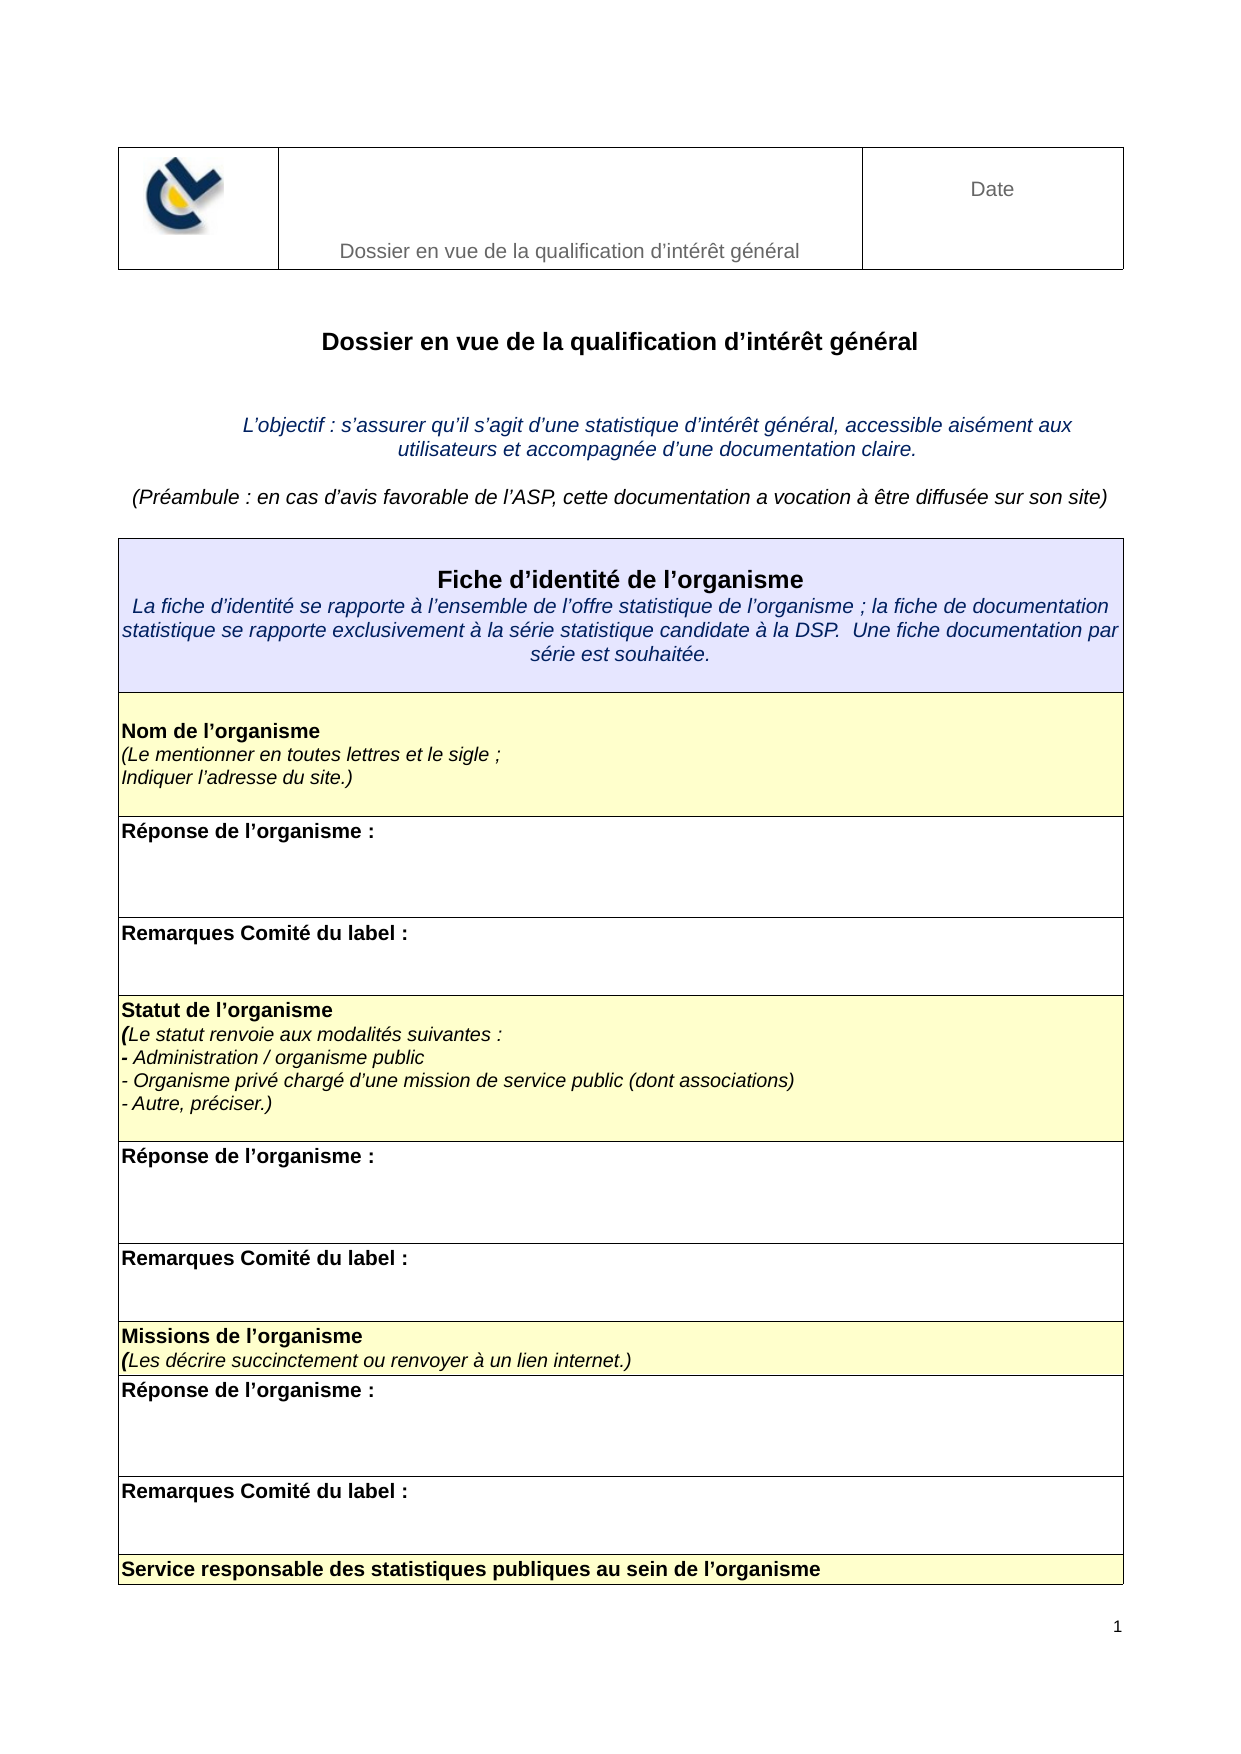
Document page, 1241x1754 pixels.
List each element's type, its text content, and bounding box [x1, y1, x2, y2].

table_cell Missions de l’organisme (Les décrire succinctement ou renvoyer à un lien internet.) [119, 1322, 1123, 1374]
table_cell Nom de l’organisme (Le mentionner en toutes lettres et le sigle ; Indiquer l’adresse du site.) [119, 693, 1123, 816]
list L’objectif : s’assurer qu’il s’agit d’une statistique d’intérêt général, accessible aisément aux utilisateurs et accompagnée d’une documentation claire. [156, 413, 1122, 461]
text (Préambule : en cas d’avis favorable de l’ASP, cette documentation a vocation à être diffusée sur son site) [118, 485, 1122, 509]
table_cell Réponse de l’organisme : [119, 1376, 1123, 1476]
table_cell Remarques Comité du label : [119, 1477, 1123, 1554]
table_cell Service responsable des statistiques publiques au sein de l’organisme [119, 1555, 1123, 1584]
table_header Fiche d’identité de l’organisme La fiche d’identité se rapporte à l’ensemble de l’offre statistique de l’organisme ; la fiche de documentation statistique se rapporte exclusivement à la série statistique candidate à la DSP. Une fiche documentation par série est souhaitée. [119, 539, 1123, 692]
picture [142, 156, 224, 235]
table_cell Remarques Comité du label : [119, 1244, 1123, 1321]
table_cell Statut de l’organisme (Le statut renvoie aux modalités suivantes : - Administration / organisme public - Organisme privé chargé d’une mission de service public (dont associations) - Autre, préciser.) [119, 996, 1123, 1141]
table_cell Remarques Comité du label : [119, 918, 1123, 995]
table_cell Réponse de l’organisme : [119, 817, 1123, 917]
table_cell Réponse de l’organisme : [119, 1142, 1123, 1243]
text Dossier en vue de la qualification d’intérêt général [118, 327, 1122, 356]
